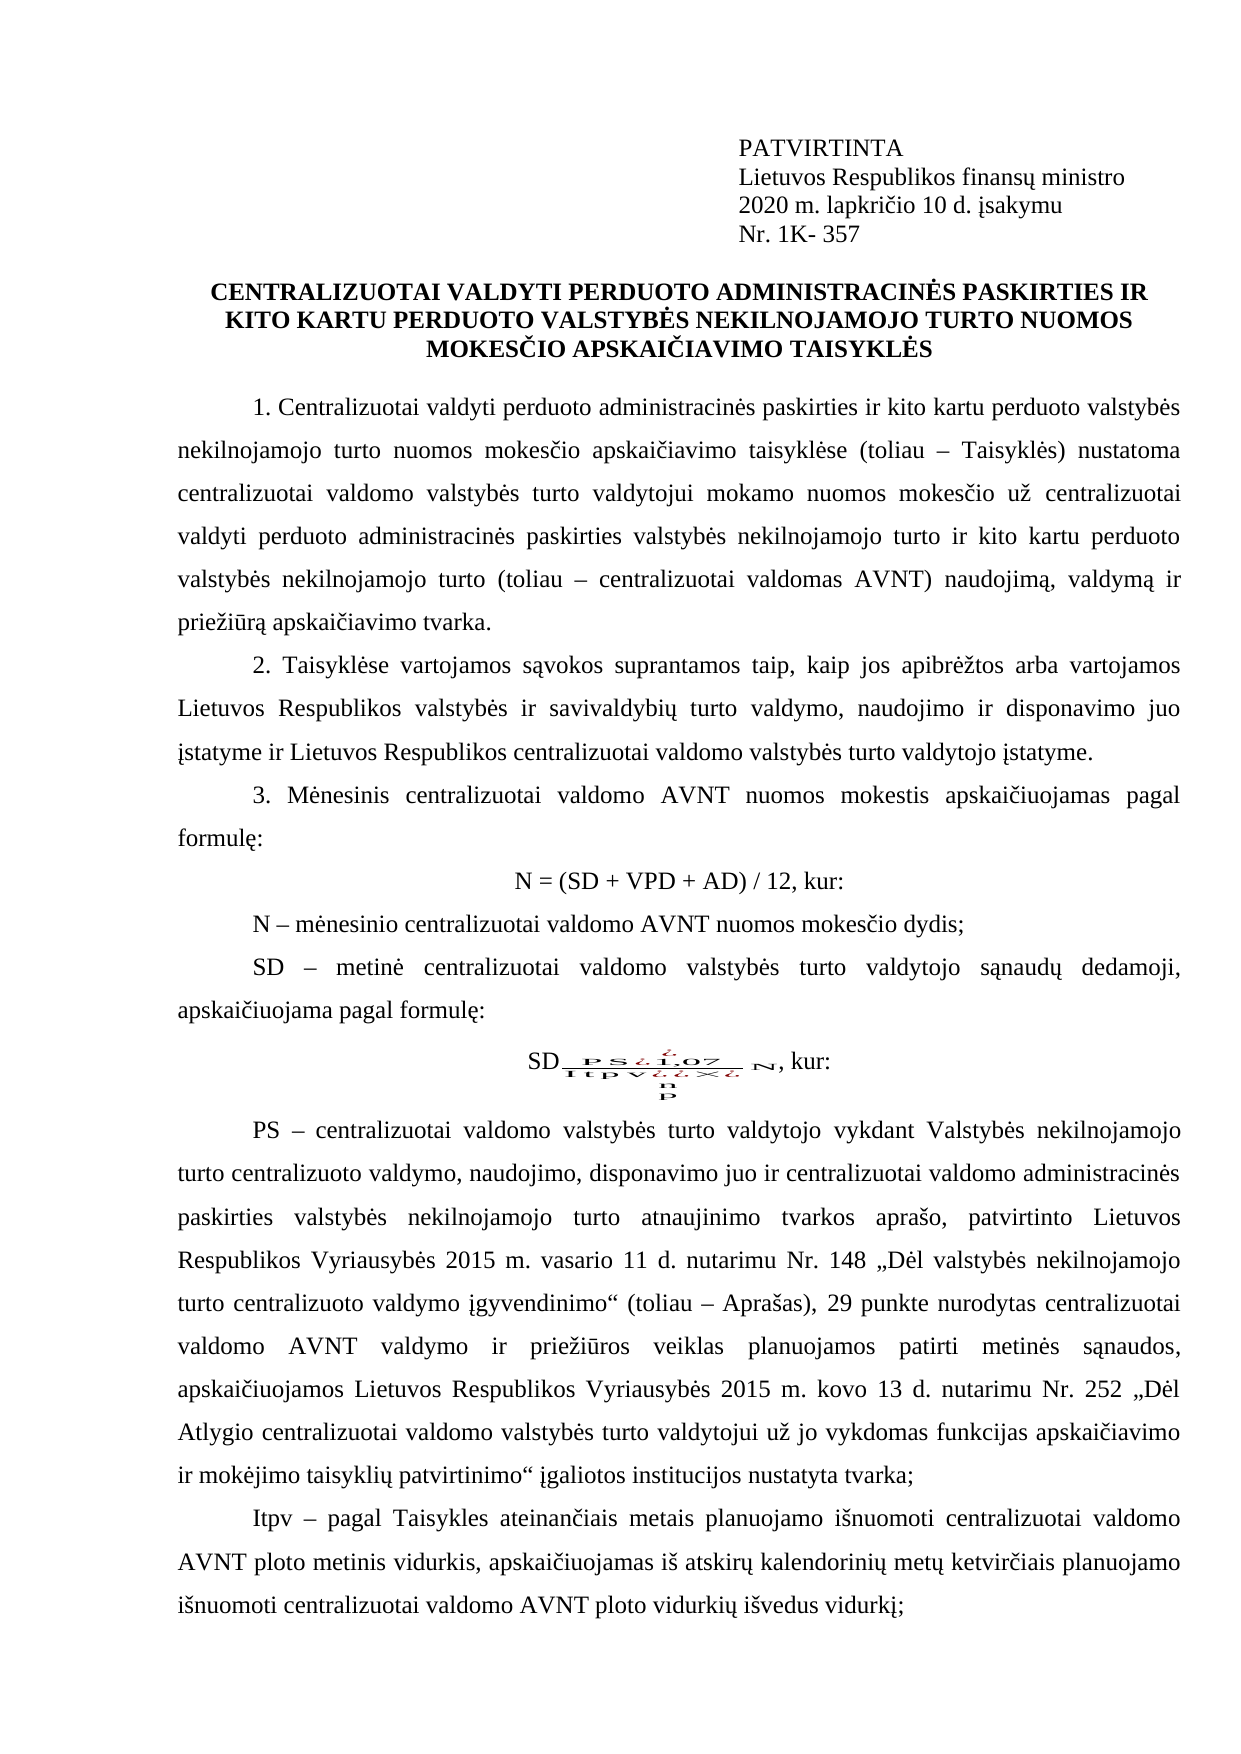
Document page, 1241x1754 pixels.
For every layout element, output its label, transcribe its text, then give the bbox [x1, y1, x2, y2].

text Nr. 1K- 357 [738, 219, 1181, 248]
text 3. Mėnesinis centralizuotai valdomo AVNT nuomos mokestis apskaičiuojamas pagal formulę: [177, 780, 1181, 852]
text PS – centralizuotai valdomo valstybės turto valdytojo vykdant Valstybės nekilnojamojo turto centralizuoto valdymo, naudojimo, disponavimo juo ir centralizuotai valdomo administracinės paskirties valstybės nekilnojamojo turto atnaujinimo tvarkos aprašo, patvirtinto Lietuvos Respublikos Vyriausybės 2015 m. vasario 11 d. nutarimu Nr. 148 „Dėl valstybės nekilnojamojo turto centralizuoto valdymo įgyvendinimo“ (toliau – Aprašas), 29 punkte nurodytas centralizuotai valdomo AVNT valdymo ir priežiūros veiklas planuojamos patirti metinės sąnaudos, apskaičiuojamos Lietuvos Respublikos Vyriausybės 2015 m. kovo 13 d. nutarimu Nr. 252 „Dėl Atlygio centralizuotai valdomo valstybės turto valdytojui už jo vykdomas funkcijas apskaičiavimo ir mokėjimo taisyklių patvirtinimo“ įgaliotos institucijos nustatyta tvarka; [177, 1115, 1181, 1489]
text CENTRALIZUOTAI VALDYTI PERDUOTO ADMINISTRACINĖS PASKIRTIES IR KITO KARTU PERDUOTO valstybės NEKILNOJAMOJO TURTO NUOMos mokesčio apSKAIČIAVIMO TAISYKLĖS [177, 277, 1181, 363]
text PATVIRTINTA [738, 133, 1181, 162]
text N – mėnesinio centralizuotai valdomo AVNT nuomos mokesčio dydis; [177, 909, 1181, 938]
text N = (SD + VPD + AD) / 12, kur: [177, 866, 1181, 895]
text Lietuvos Respublikos finansų ministro [738, 162, 1181, 190]
text 2. Taisyklėse vartojamos sąvokos suprantamos taip, kaip jos apibrėžtos arba vartojamos Lietuvos Respublikos valstybės ir savivaldybių turto valdymo, naudojimo ir disponavimo juo įstatyme ir Lietuvos Respublikos centralizuotai valdomo valstybės turto valdytojo įstatyme. [177, 650, 1181, 765]
text SD, kur: [177, 1038, 1181, 1101]
text 1. Centralizuotai valdyti perduoto administracinės paskirties ir kito kartu perduoto valstybės nekilnojamojo turto nuomos mokesčio apskaičiavimo taisyklėse (toliau – Taisyklės) nustatoma centralizuotai valdomo valstybės turto valdytojui mokamo nuomos mokesčio už centralizuotai valdyti perduoto administracinės paskirties valstybės nekilnojamojo turto ir kito kartu perduoto valstybės nekilnojamojo turto (toliau – centralizuotai valdomas AVNT) naudojimą, valdymą ir priežiūrą apskaičiavimo tvarka. [177, 392, 1181, 636]
text Itpv – pagal Taisykles ateinančiais metais planuojamo išnuomoti centralizuotai valdomo AVNT ploto metinis vidurkis, apskaičiuojamas iš atskirų kalendorinių metų ketvirčiais planuojamo išnuomoti centralizuotai valdomo AVNT ploto vidurkių išvedus vidurkį; [177, 1503, 1181, 1618]
text SD – metinė centralizuotai valdomo valstybės turto valdytojo sąnaudų dedamoji, apskaičiuojama pagal formulę: [177, 952, 1181, 1024]
text 2020 m. lapkričio 10 d. įsakymu [738, 190, 1181, 219]
